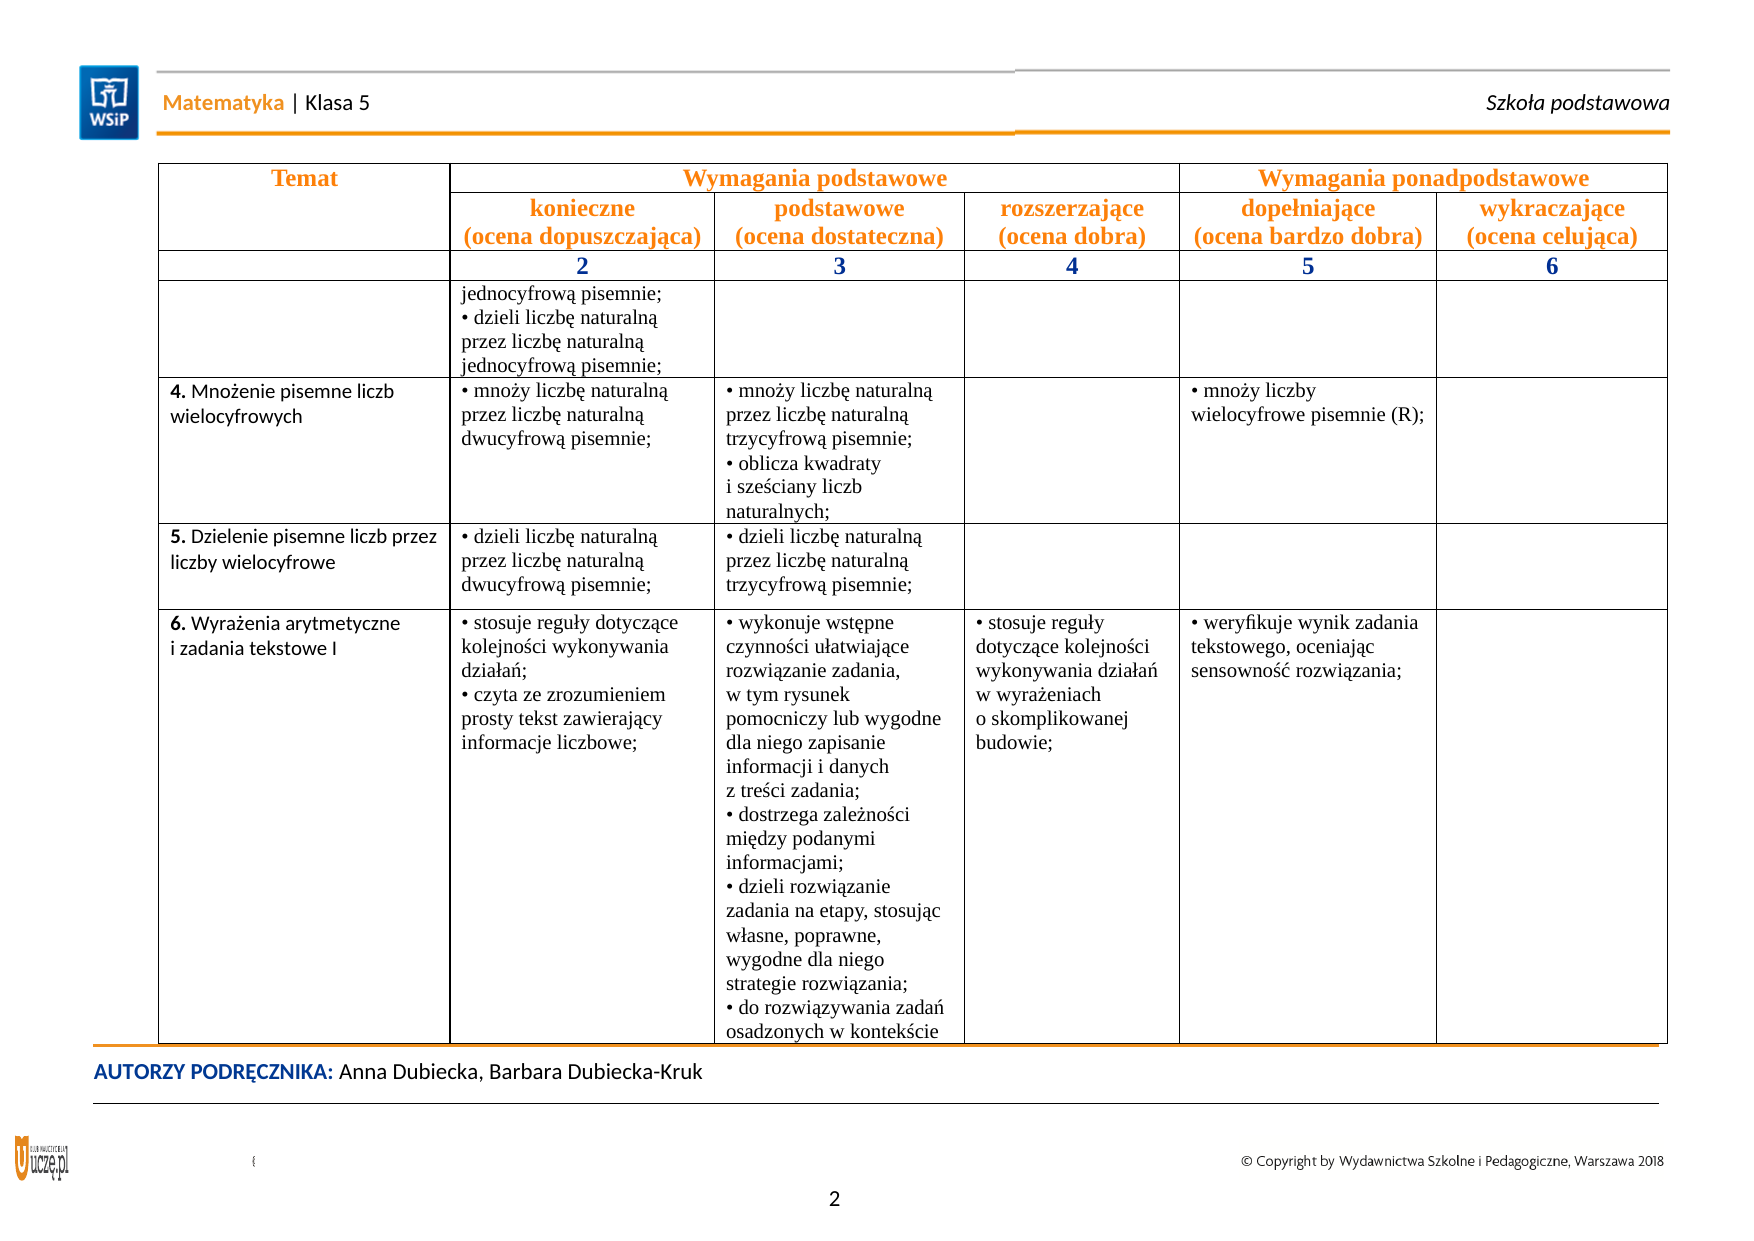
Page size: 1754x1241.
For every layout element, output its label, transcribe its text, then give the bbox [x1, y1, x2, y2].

table_cell 5 [1180, 251, 1436, 280]
table_cell • dzieli liczbę naturalną przez liczbę naturalną trzycyfrową pisemnie; [715, 524, 964, 609]
table_cell 4 [965, 251, 1179, 280]
table_header Temat [159, 164, 449, 250]
table_cell [1180, 524, 1436, 609]
table_cell [1437, 524, 1667, 609]
table_cell • mnoży liczbę naturalną przez liczbę naturalną trzycyfrową pisemnie; • oblicza kwadraty i sześciany liczb naturalnych; [715, 378, 964, 523]
table_cell • mnoży liczby wielocyfrowe pisemnie (R); [1180, 378, 1436, 523]
table_cell [965, 524, 1179, 609]
table_cell • stosuje reguły dotyczące kolejności wykonywania działań; • czyta ze zrozumieniem prosty tekst zawierający informacje liczbowe; [451, 610, 714, 1043]
table_cell 4. Mnożenie pisemne liczb wielocyfrowych [159, 378, 449, 523]
table_cell • mnoży liczbę naturalną przez liczbę naturalną dwucyfrową pisemnie; [451, 378, 714, 523]
table_cell 3 [715, 251, 964, 280]
table_cell [1437, 610, 1667, 1043]
table_cell 2 [451, 251, 714, 280]
table_cell wykraczające (ocena celująca) [1437, 193, 1667, 250]
table_cell • wykonuje wstępne czynności ułatwiające rozwiązanie zadania, w tym rysunek pomocniczy lub wygodne dla niego zapisanie informacji i danych z treści zadania; • dostrzega zależności między podanymi informacjami; • dzieli rozwiązanie zadania na etapy, stosując własne, poprawne, wygodne dla niego strategie rozwiązania; • do rozwiązywania zadań osadzonych w kontekście [715, 610, 964, 1043]
table_cell [965, 378, 1179, 523]
table_cell podstawowe (ocena dostateczna) [715, 193, 964, 250]
table_cell 6 [1437, 251, 1667, 280]
table_cell [715, 281, 964, 377]
table_cell [1180, 281, 1436, 377]
table_cell [1437, 281, 1667, 377]
table_cell 6. Wyrażenia arytmetyczne i zadania tekstowe I [159, 610, 449, 1043]
table_header Wymagania ponadpodstawowe [1180, 164, 1667, 192]
table_cell 5. Dzielenie pisemne liczb przez liczby wielocyfrowe [159, 524, 449, 609]
table_cell [1437, 378, 1667, 523]
table_cell dopełniające (ocena bardzo dobra) [1180, 193, 1436, 250]
table_cell • weryﬁkuje wynik zadania tekstowego, oceniając sensowność rozwiązania; [1180, 610, 1436, 1043]
table_header Wymagania podstawowe [451, 164, 1179, 192]
table_cell [965, 281, 1179, 377]
table_cell • stosuje reguły dotyczące kolejności wykonywania działań w wyrażeniach o skomplikowanej budowie; [965, 610, 1179, 1043]
table_cell rozszerzające (ocena dobra) [965, 193, 1179, 250]
table_cell [159, 251, 449, 280]
table_cell konieczne (ocena dopuszczająca) [451, 193, 714, 250]
table_cell • dzieli liczbę naturalną przez liczbę naturalną dwucyfrową pisemnie; [451, 524, 714, 609]
table_cell [159, 281, 449, 377]
table_cell jednocyfrową pisemnie; • dzieli liczbę naturalną przez liczbę naturalną jednocyfrową pisemnie; [451, 281, 714, 377]
